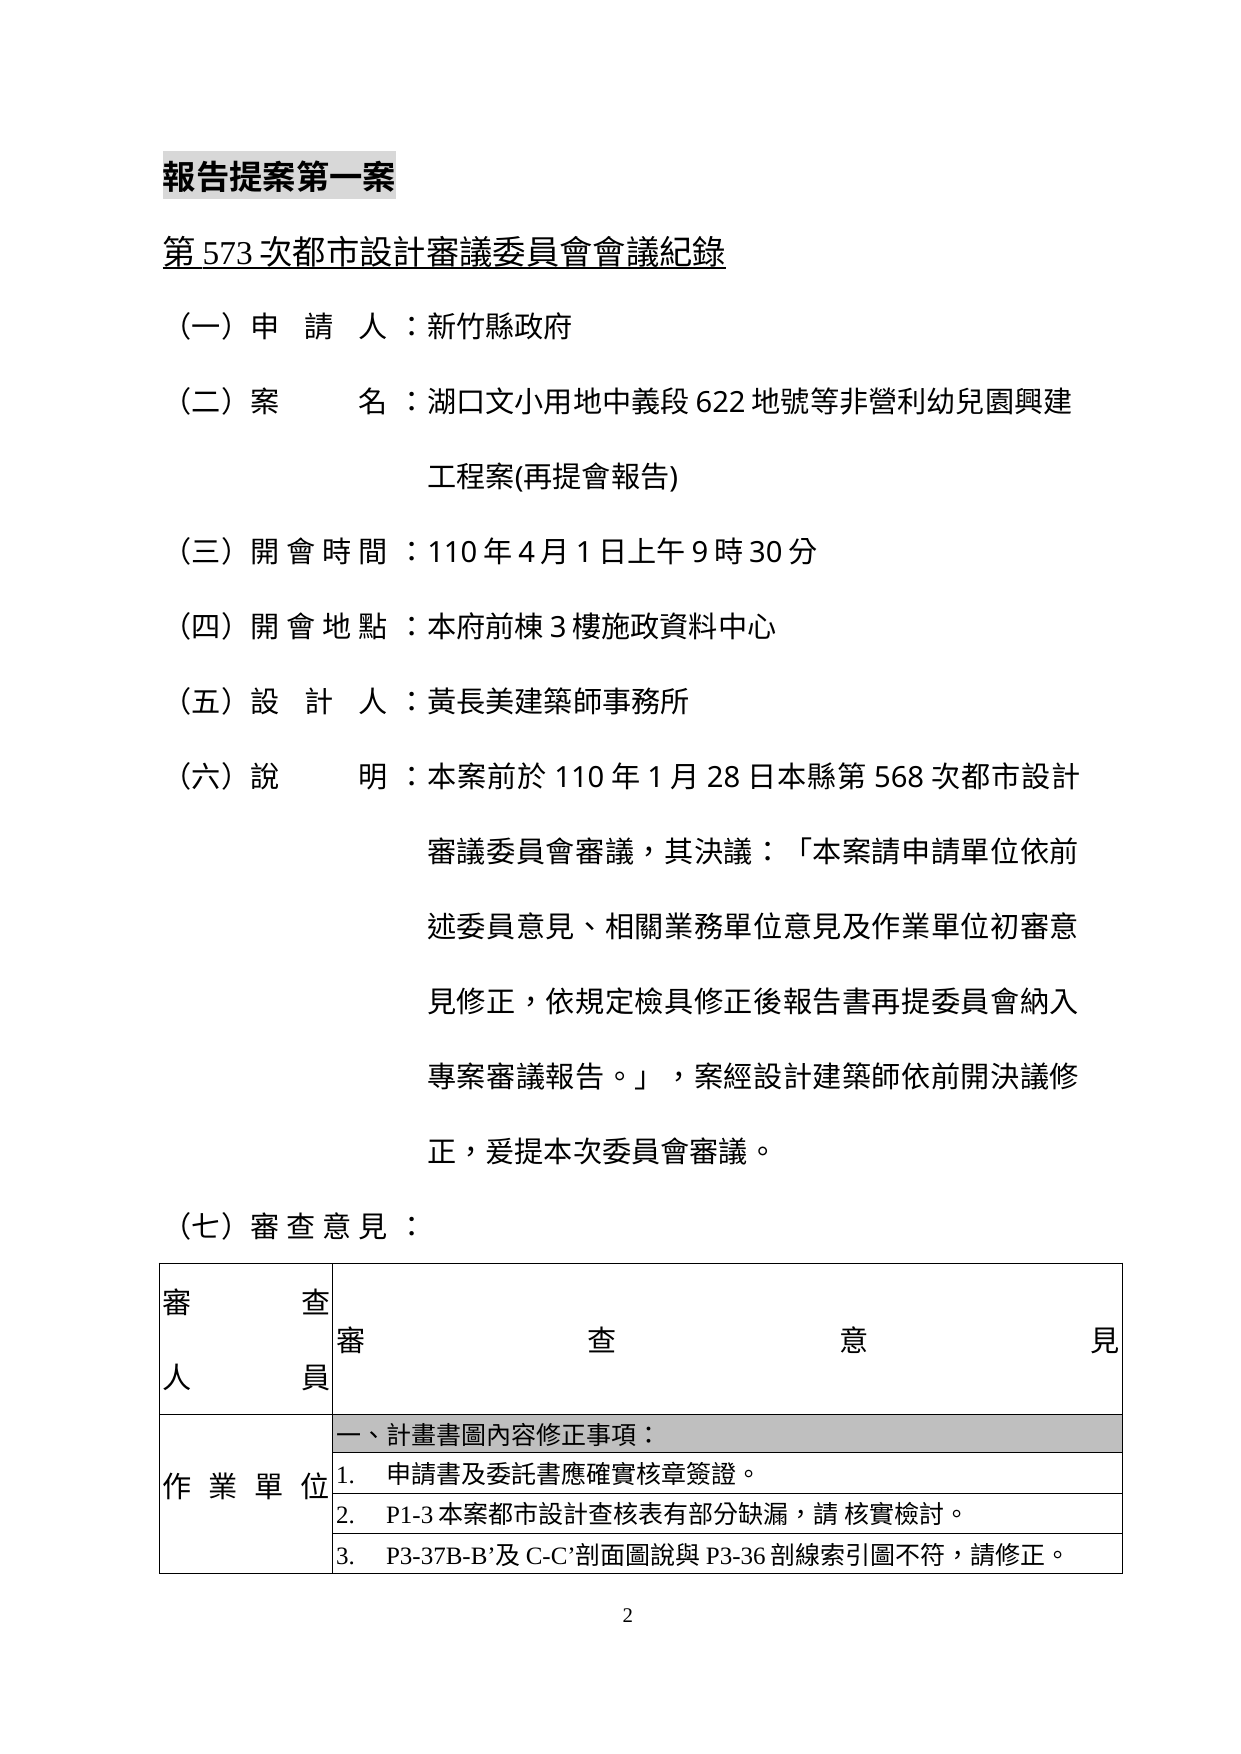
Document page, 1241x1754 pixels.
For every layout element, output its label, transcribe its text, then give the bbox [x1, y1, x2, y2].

table_cell [428, 1188, 1093, 1262]
table_cell 作業單位 [160, 1415, 332, 1573]
table_cell P1-3本案都市設計查核表有部分缺漏，請 核實檢討。 [333, 1494, 1122, 1533]
table_cell 開會時間 [251, 513, 399, 587]
table_cell 案名 [251, 363, 399, 512]
table_cell ： [399, 513, 428, 587]
table_cell 申請書及委託書應確實核章簽證。 [333, 1453, 1122, 1492]
table_cell P3-37B-B’及C-C’剖面圖說與P3-36剖線索引圖不符，請修正。 [333, 1534, 1122, 1573]
table_cell 湖口文小用地中義段622地號等非營利幼兒園興建工程案(再提會報告) [428, 363, 1093, 512]
table_header （一） [151, 288, 251, 362]
table_cell （三） [151, 513, 251, 587]
table_cell 一、計畫書圖內容修正事項： [333, 1415, 1122, 1452]
table_cell （五） [151, 663, 251, 737]
text 報告提案第一案 [162, 137, 1093, 212]
table_cell ： [399, 663, 428, 737]
table_cell （四） [151, 588, 251, 662]
text 第573次都市設計審議委員會會議紀錄 [162, 212, 1093, 287]
table_cell 說明 [251, 738, 399, 1187]
table_cell 本府前棟3樓施政資料中心 [428, 588, 1093, 662]
table_header 新竹縣政府 [428, 288, 1093, 362]
table_cell 設計人 [251, 663, 399, 737]
table_cell 審查意見 [251, 1188, 399, 1262]
table_cell ： [399, 1188, 428, 1262]
table_cell ： [399, 588, 428, 662]
table_cell （六） [151, 738, 251, 1187]
table_header ： [399, 288, 428, 362]
table_header 審查意見 [333, 1264, 1122, 1413]
table_cell ： [399, 363, 428, 512]
table_cell 本案前於110年1月28日本縣第568次都市設計審議委員會審議，其決議：「本案請申請單位依前述委員意見、相關業務單位意見及作業單位初審意見修正，依規定檢具修正後報告書再提委員會納入專案審議報告。」，案經設計建築師依前開決議修正，爰提本次委員會審議。 [428, 738, 1093, 1187]
table_cell 開會地點 [251, 588, 399, 662]
table_cell （七） [151, 1188, 251, 1262]
table_cell 110年4月1日上午9時30分 [428, 513, 1093, 587]
table_cell （二） [151, 363, 251, 512]
table_cell 黃長美建築師事務所 [428, 663, 1093, 737]
table_header 審查 人員 [160, 1264, 332, 1413]
table_cell ： [399, 738, 428, 1187]
table_header 申請人 [251, 288, 399, 362]
